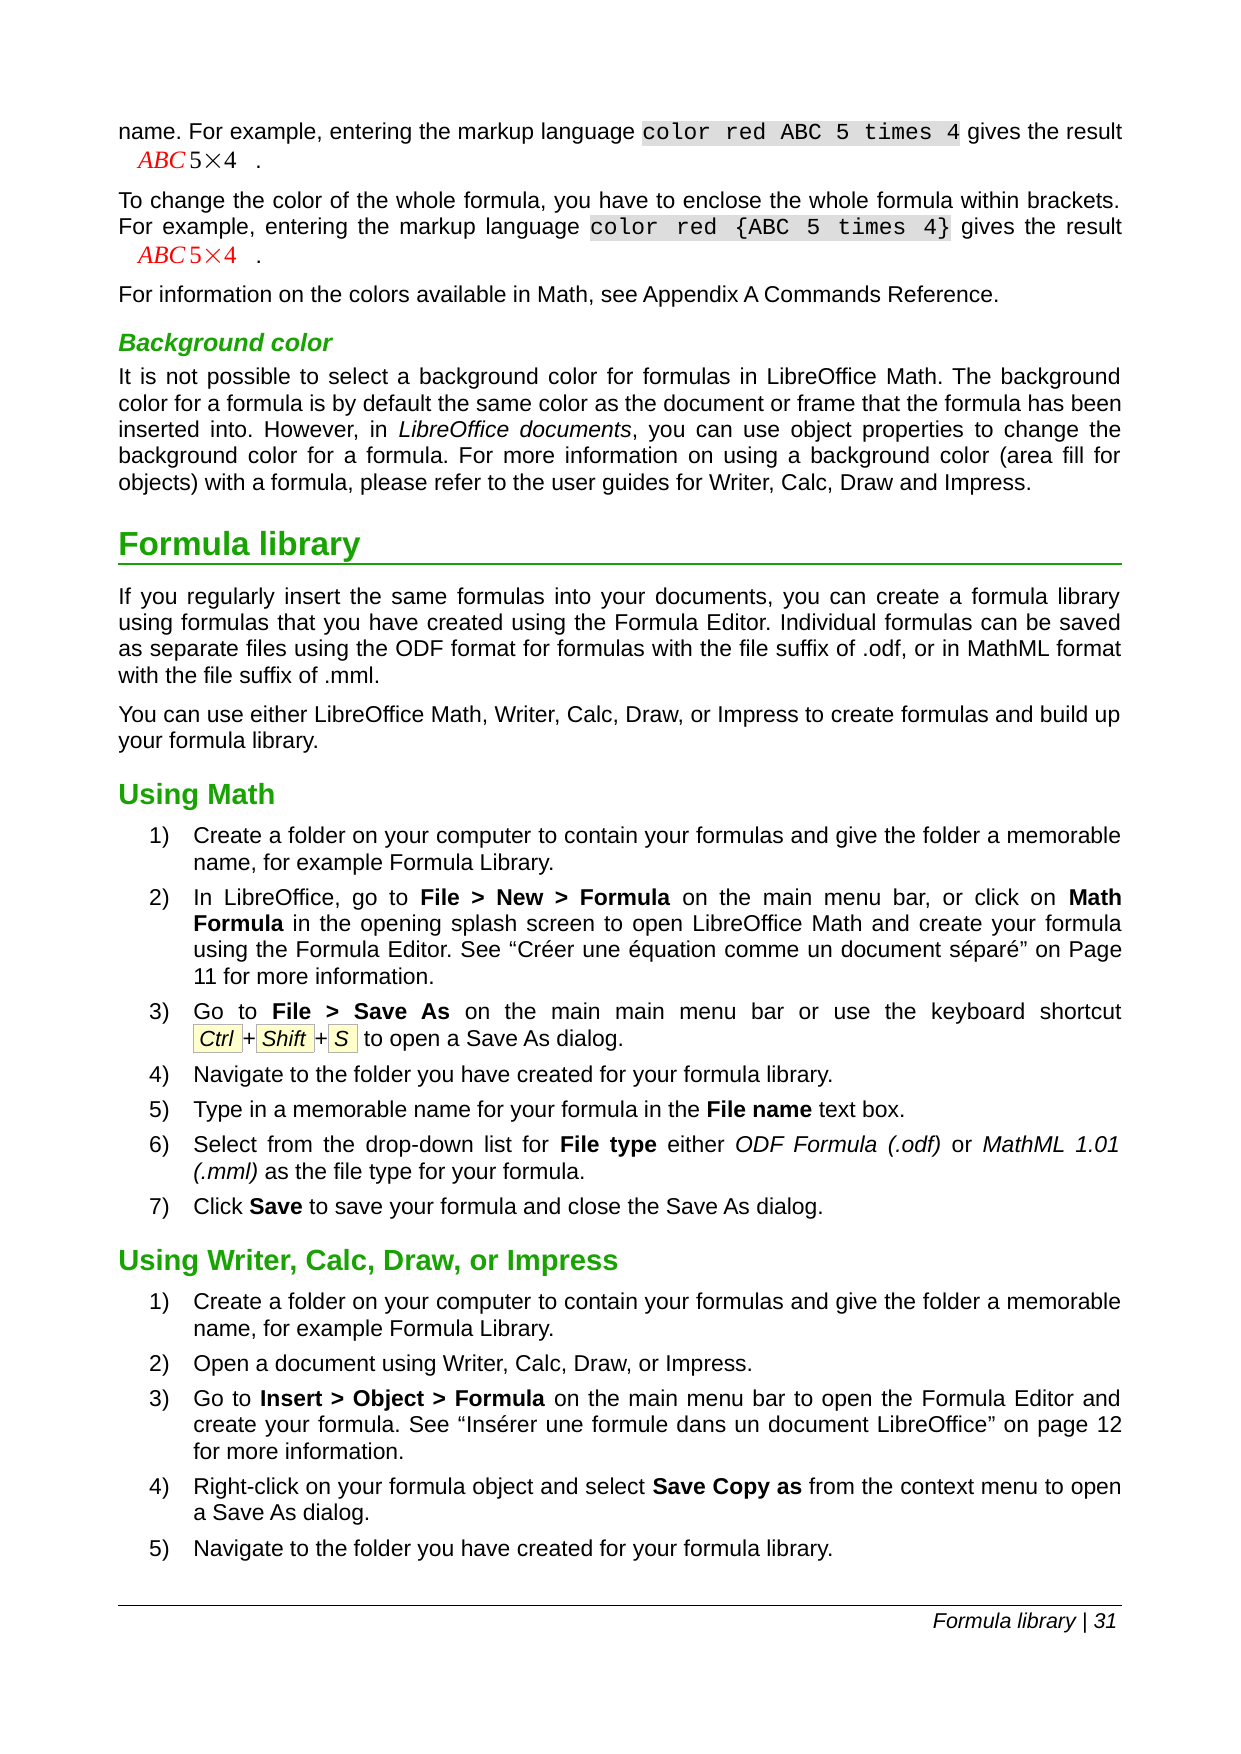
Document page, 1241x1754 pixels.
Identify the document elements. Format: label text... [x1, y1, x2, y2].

subtitle Using Writer, Calc, Draw, or Impress [118, 1243, 1122, 1276]
list Create a folder on your computer to contain your formulas and give the folder a memorable name, for example Formula Library. [169, 1288, 1122, 1341]
text If you regularly insert the same formulas into your documents, you can create a formula library using formulas that you have created using the Formula Editor. Individual formulas can be saved as separate files using the ODF format for formulas with the file suffix of .odf, or in MathML format with the file suffix of .mml. [118, 583, 1122, 688]
text To change the color of the whole formula, you have to enclose the whole formula within brackets. For example, entering the markup language color red {ABC 5 times 4} gives the result. [118, 187, 1122, 269]
list Go to File > Save As on the main main menu bar or use the keyboard shortcut Ctrl+Shift+S to open a Save As dialog. [169, 998, 1122, 1052]
list Open a document using Writer, Calc, Draw, or Impress. [169, 1350, 1122, 1376]
subtitle Background color [118, 328, 1122, 357]
subtitle Using Math [118, 777, 1122, 810]
list Click Save to save your formula and close the Save As dialog. [169, 1193, 1122, 1219]
text It is not possible to select a background color for formulas in LibreOffice Math. The background color for a formula is by default the same color as the document or frame that the formula has been inserted into. However, in LibreOffice documents, you can use object properties to change the background color for a formula. For more information on using a background color (area fill for objects) with a formula, please refer to the user guides for Writer, Calc, Draw and Impress. [118, 363, 1122, 495]
list Select from the drop-down list for File type either ODF Formula (.odf) or MathML 1.01 (.mml) as the file type for your formula. [169, 1131, 1122, 1184]
list Create a folder on your computer to contain your formulas and give the folder a memorable name, for example Formula Library. [169, 822, 1122, 875]
list Navigate to the folder you have created for your formula library. [169, 1534, 1122, 1561]
list Navigate to the folder you have created for your formula library. [169, 1061, 1122, 1087]
list In LibreOffice, go to File > New > Formula on the main menu bar, or click on Math Formula in the opening splash screen to open LibreOffice Math and create your formula using the Formula Editor. See “Créer une équation comme un document séparé” on Page 11 for more information. [169, 884, 1122, 989]
subtitle Formula library [118, 524, 1122, 563]
list Right-click on your formula object and select Save Copy as from the context menu to open a Save As dialog. [169, 1473, 1122, 1526]
list Go to Insert > Object > Formula on the main menu bar to open the Formula Editor and create your formula. See “Insérer une formule dans un document LibreOffice” on page 12 for more information. [169, 1385, 1122, 1464]
list Type in a memorable name for your formula in the File name text box. [169, 1096, 1122, 1122]
text You can use either LibreOffice Math, Writer, Calc, Draw, or Impress to create formulas and build up your formula library. [118, 701, 1122, 753]
text name. For example, entering the markup language color red ABC 5 times 4 gives the result . [118, 118, 1122, 174]
text For information on the colors available in Math, see Appendix A Commands Reference. [118, 281, 1122, 308]
